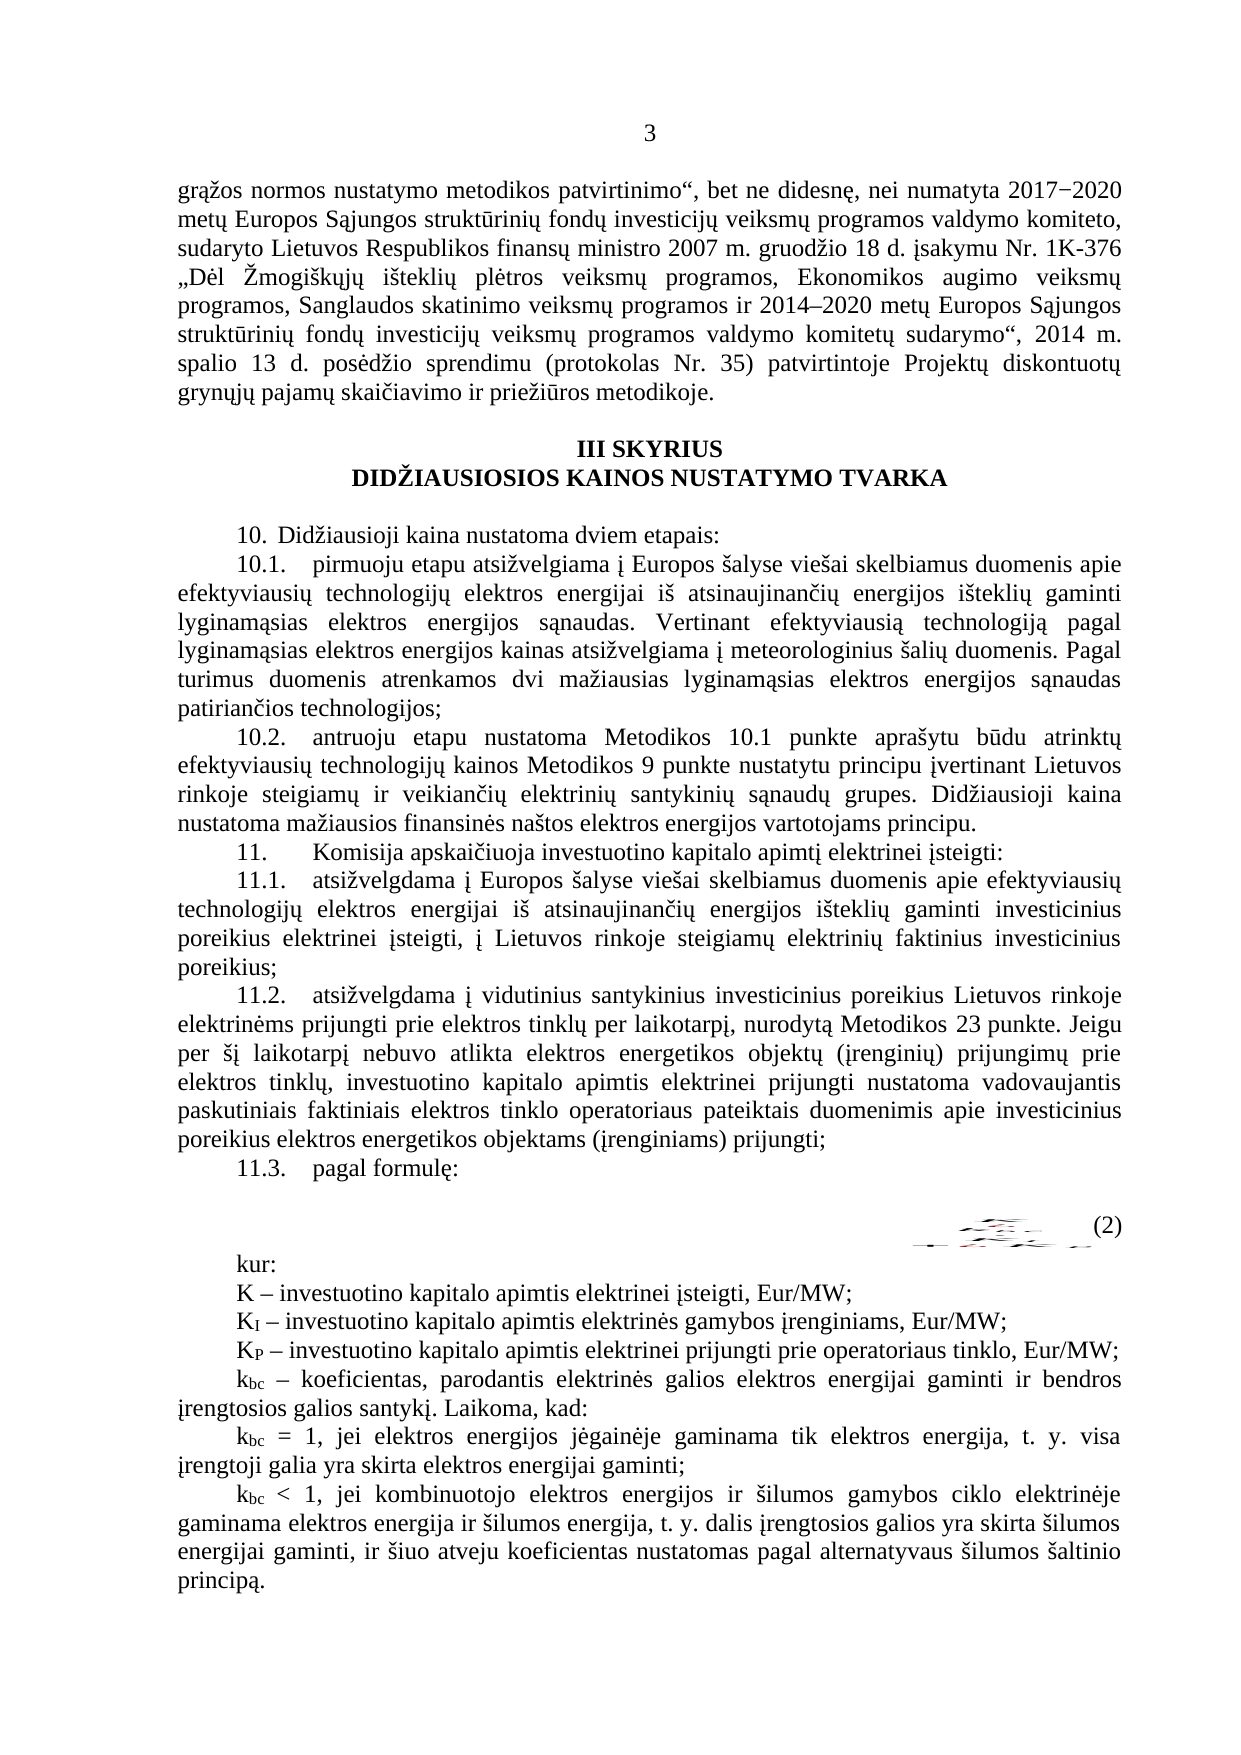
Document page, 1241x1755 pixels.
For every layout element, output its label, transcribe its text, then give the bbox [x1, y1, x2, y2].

text 11.1. atsižvelgdama į Europos šalyse viešai skelbiamus duomenis apie efektyviausių technologijų elektros energijai iš atsinaujinančių energijos išteklių gaminti investicinius poreikius elektrinei įsteigti, į Lietuvos rinkoje steigiamų elektrinių faktinius investicinius poreikius; [177, 866, 1122, 981]
text 11.3. pagal formulę: [177, 1153, 1122, 1182]
text 10. Didžiausioji kaina nustatoma dviem etapais: [177, 521, 1122, 549]
text grąžos normos nustatymo metodikos patvirtinimo“, bet ne didesnę, nei numatyta 2017−2020 metų Europos Sąjungos struktūrinių fondų investicijų veiksmų programos valdymo komiteto, sudaryto Lietuvos Respublikos finansų ministro 2007 m. gruodžio 18 d. įsakymu Nr. 1K-376 „Dėl Žmogiškųjų išteklių plėtros veiksmų programos, Ekonomikos augimo veiksmų programos, Sanglaudos skatinimo veiksmų programos ir 2014–2020 metų Europos Sąjungos struktūrinių fondų investicijų veiksmų programos valdymo komitetų sudarymo“, 2014 m. spalio 13 d. posėdžio sprendimu (protokolas Nr. 35) patvirtintoje Projektų diskontuotų grynųjų pajamų skaičiavimo ir priežiūros metodikoje. [177, 176, 1122, 406]
text K – investuotino kapitalo apimtis elektrinei įsteigti, Eur/MW; [177, 1278, 1122, 1306]
text DIDŽIAUSIOSIOS KAINOS NUSTATYMO TVARKA [177, 463, 1122, 492]
text (2) [177, 1211, 1122, 1249]
text 11. Komisija apskaičiuoja investuotino kapitalo apimtį elektrinei įsteigti: [177, 837, 1122, 866]
text 11.2. atsižvelgdama į vidutinius santykinius investicinius poreikius Lietuvos rinkoje elektrinėms prijungti prie elektros tinklų per laikotarpį, nurodytą Metodikos 23 punkte. Jeigu per šį laikotarpį nebuvo atlikta elektros energetikos objektų (įrenginių) prijungimų prie elektros tinklų, investuotino kapitalo apimtis elektrinei prijungti nustatoma vadovaujantis paskutiniais faktiniais elektros tinklo operatoriaus pateiktais duomenimis apie investicinius poreikius elektros energetikos objektams (įrenginiams) prijungti; [177, 981, 1122, 1153]
text kbc < 1, jei kombinuotojo elektros energijos ir šilumos gamybos ciklo elektrinėje gaminama elektros energija ir šilumos energija, t. y. dalis įrengtosios galios yra skirta šilumos energijai gaminti, ir šiuo atveju koeficientas nustatomas pagal alternatyvaus šilumos šaltinio principą. [177, 1479, 1122, 1594]
text KP – investuotino kapitalo apimtis elektrinei prijungti prie operatoriaus tinklo, Eur/MW; [177, 1335, 1122, 1364]
text III SKYRIUS [177, 434, 1122, 463]
text 10.1. pirmuoju etapu atsižvelgiama į Europos šalyse viešai skelbiamus duomenis apie efektyviausių technologijų elektros energijai iš atsinaujinančių energijos išteklių gaminti lyginamąsias elektros energijos sąnaudas. Vertinant efektyviausią technologiją pagal lyginamąsias elektros energijos kainas atsižvelgiama į meteorologinius šalių duomenis. Pagal turimus duomenis atrenkamos dvi mažiausias lyginamąsias elektros energijos sąnaudas patiriančios technologijos; [177, 549, 1122, 722]
text 10.2. antruoju etapu nustatoma Metodikos 10.1 punkte aprašytu būdu atrinktų efektyviausių technologijų kainos Metodikos 9 punkte nustatytu principu įvertinant Lietuvos rinkoje steigiamų ir veikiančių elektrinių santykinių sąnaudų grupes. Didžiausioji kaina nustatoma mažiausios finansinės naštos elektros energijos vartotojams principu. [177, 722, 1122, 837]
text kbc = 1, jei elektros energijos jėgainėje gaminama tik elektros energija, t. y. visa įrengtoji galia yra skirta elektros energijai gaminti; [177, 1421, 1122, 1479]
text kbc – koeficientas, parodantis elektrinės galios elektros energijai gaminti ir bendros įrengtosios galios santykį. Laikoma, kad: [177, 1364, 1122, 1421]
text KI – investuotino kapitalo apimtis elektrinės gamybos įrenginiams, Eur/MW; [177, 1306, 1122, 1335]
text kur: [177, 1249, 1122, 1278]
